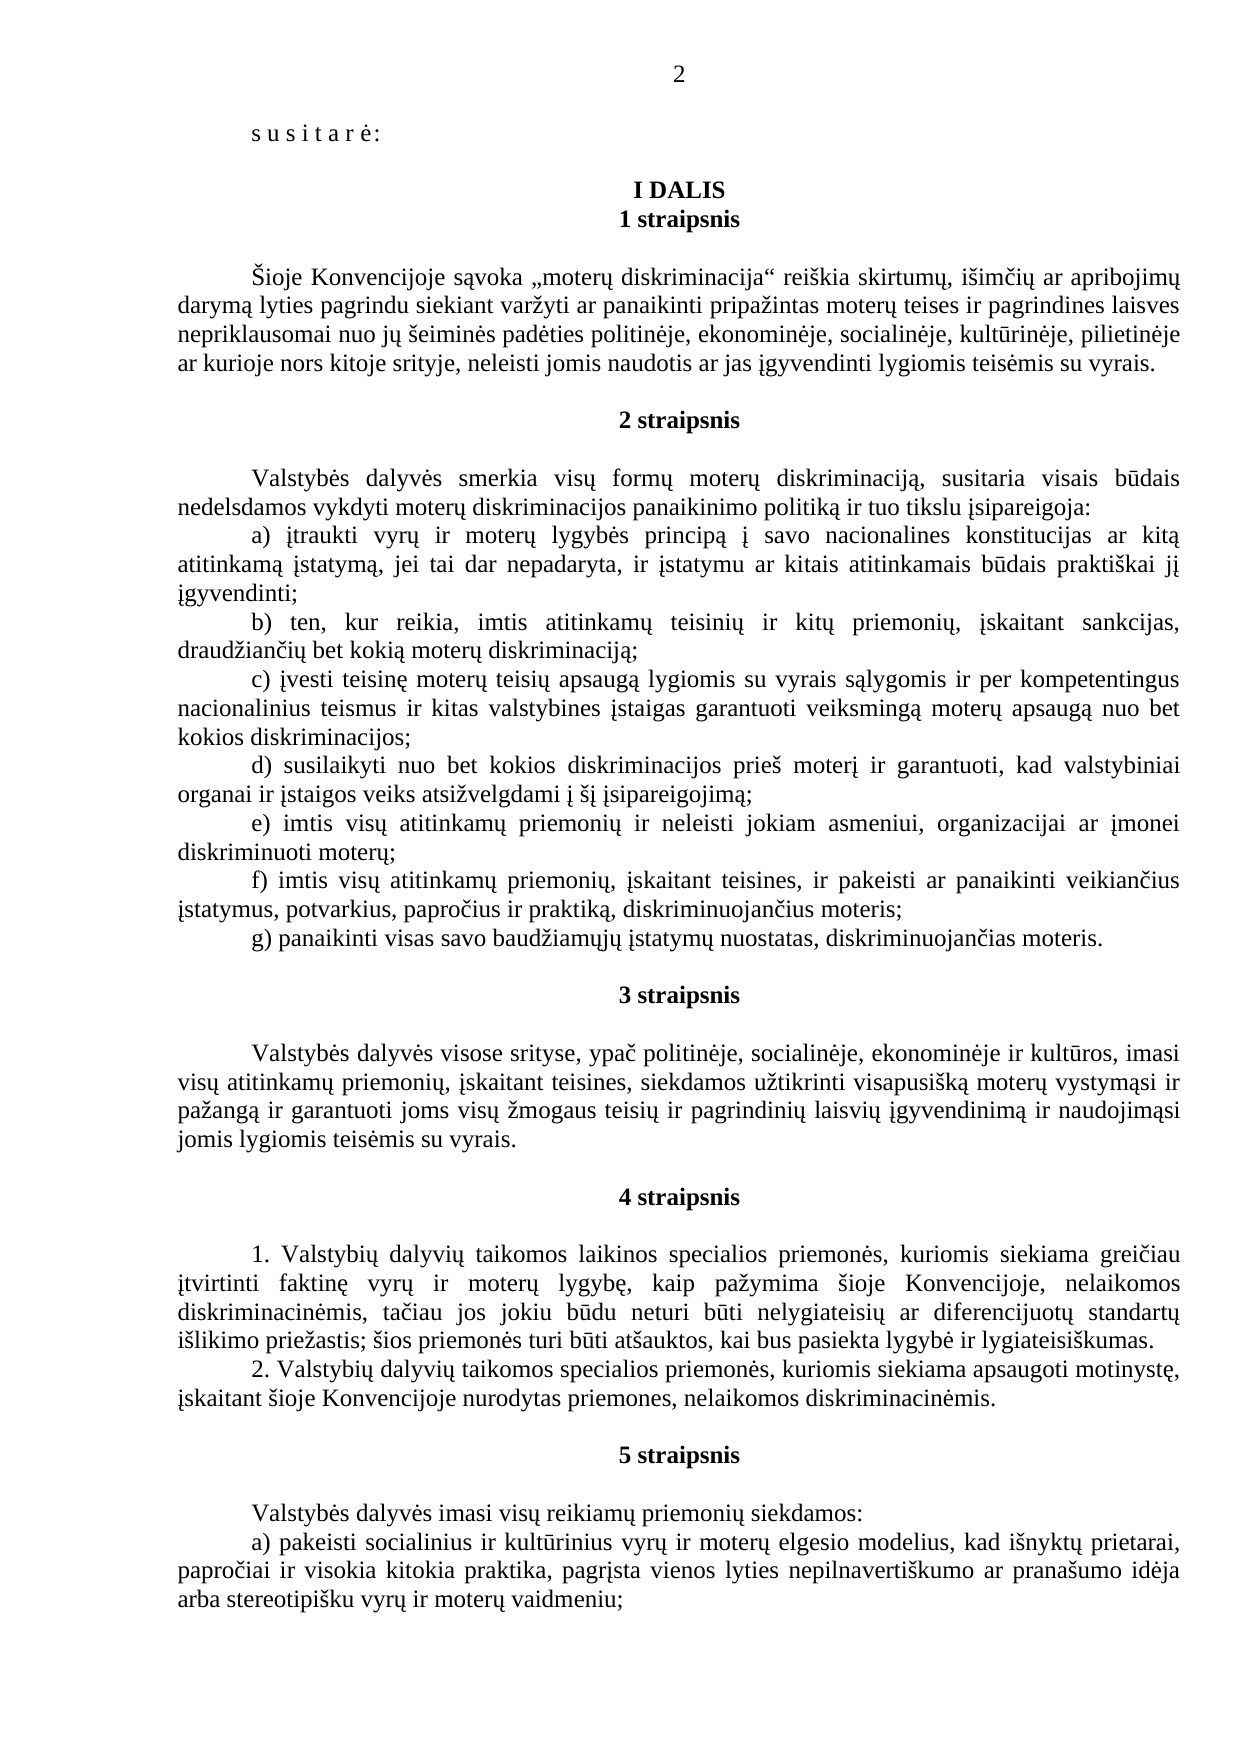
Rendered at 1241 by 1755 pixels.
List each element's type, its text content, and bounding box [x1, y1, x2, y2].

text Valstybės dalyvės smerkia visų formų moterų diskriminaciją, susitaria visais būdais nedelsdamos vykdyti moterų diskriminacijos panaikinimo politiką ir tuo tikslu įsipareigoja: [177, 463, 1181, 521]
text d) susilaikyti nuo bet kokios diskriminacijos prieš moterį ir garantuoti, kad valstybiniai organai ir įstaigos veiks atsižvelgdami į šį įsipareigojimą; [177, 751, 1181, 808]
text 2 straipsnis [177, 406, 1181, 434]
text c) įvesti teisinę moterų teisių apsaugą lygiomis su vyrais sąlygomis ir per kompetentingus nacionalinius teismus ir kitas valstybines įstaigas garantuoti veiksmingą moterų apsaugą nuo bet kokios diskriminacijos; [177, 664, 1181, 751]
text e) imtis visų atitinkamų priemonių ir neleisti jokiam asmeniui, organizacijai ar įmonei diskriminuoti moterų; [177, 808, 1181, 866]
text 1 straipsnis [177, 204, 1181, 233]
text a) įtraukti vyrų ir moterų lygybės principą į savo nacionalines konstitucijas ar kitą atitinkamą įstatymą, jei tai dar nepadaryta, ir įstatymu ar kitais atitinkamais būdais praktiškai jį įgyvendinti; [177, 521, 1181, 607]
text 4 straipsnis [177, 1182, 1181, 1211]
text Valstybės dalyvės visose srityse, ypač politinėje, socialinėje, ekonominėje ir kultūros, imasi visų atitinkamų priemonių, įskaitant teisines, siekdamos užtikrinti visapusišką moterų vystymąsi ir pažangą ir garantuoti joms visų žmogaus teisių ir pagrindinių laisvių įgyvendinimą ir naudojimąsi jomis lygiomis teisėmis su vyrais. [177, 1038, 1181, 1153]
text f) imtis visų atitinkamų priemonių, įskaitant teisines, ir pakeisti ar panaikinti veikiančius įstatymus, potvarkius, papročius ir praktiką, diskriminuojančius moteris; [177, 866, 1181, 923]
text 2. Valstybių dalyvių taikomos specialios priemonės, kuriomis siekiama apsaugoti motinystę, įskaitant šioje Konvencijoje nurodytas priemones, nelaikomos diskriminacinėmis. [177, 1354, 1181, 1412]
text a) pakeisti socialinius ir kultūrinius vyrų ir moterų elgesio modelius, kad išnyktų prietarai, papročiai ir visokia kitokia praktika, pagrįsta vienos lyties nepilnavertiškumo ar pranašumo idėja arba stereotipišku vyrų ir moterų vaidmeniu; [177, 1527, 1181, 1613]
text g) panaikinti visas savo baudžiamųjų įstatymų nuostatas, diskriminuojančias moteris. [177, 923, 1181, 952]
text b) ten, kur reikia, imtis atitinkamų teisinių ir kitų priemonių, įskaitant sankcijas, draudžiančių bet kokią moterų diskriminaciją; [177, 607, 1181, 664]
text 5 straipsnis [177, 1441, 1181, 1469]
text Šioje Konvencijoje sąvoka „moterų diskriminacija“ reiškia skirtumų, išimčių ar apribojimų darymą lyties pagrindu siekiant varžyti ar panaikinti pripažintas moterų teises ir pagrindines laisves nepriklausomai nuo jų šeiminės padėties politinėje, ekonominėje, socialinėje, kultūrinėje, pilietinėje ar kurioje nors kitoje srityje, neleisti jomis naudotis ar jas įgyvendinti lygiomis teisėmis su vyrais. [177, 262, 1181, 377]
text 3 straipsnis [177, 981, 1181, 1009]
text Valstybės dalyvės imasi visų reikiamų priemonių siekdamos: [177, 1498, 1181, 1527]
text I DALIS [177, 176, 1181, 204]
text susitarė: [177, 118, 1181, 147]
text 1. Valstybių dalyvių taikomos laikinos specialios priemonės, kuriomis siekiama greičiau įtvirtinti faktinę vyrų ir moterų lygybę, kaip pažymima šioje Konvencijoje, nelaikomos diskriminacinėmis, tačiau jos jokiu būdu neturi būti nelygiateisių ar diferencijuotų standartų išlikimo priežastis; šios priemonės turi būti atšauktos, kai bus pasiekta lygybė ir lygiateisiškumas. [177, 1239, 1181, 1354]
